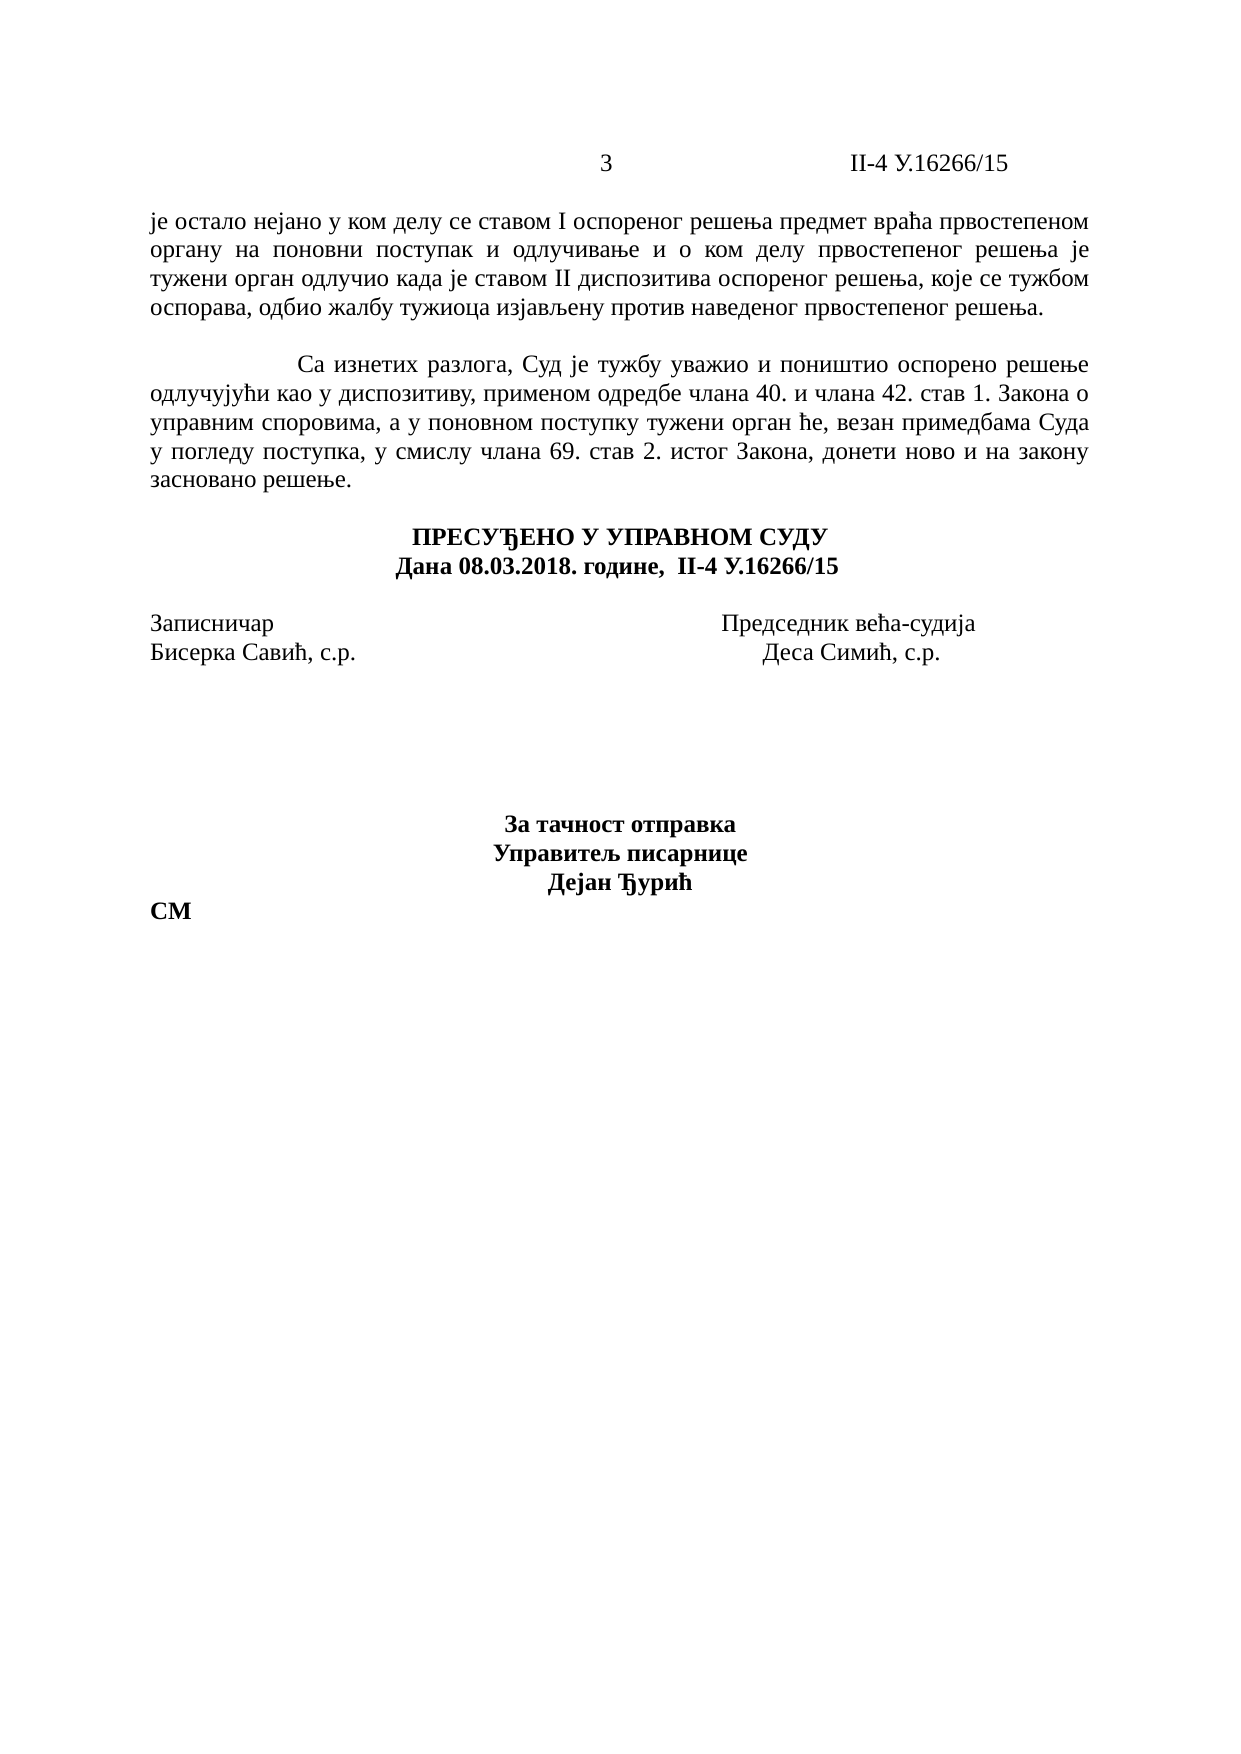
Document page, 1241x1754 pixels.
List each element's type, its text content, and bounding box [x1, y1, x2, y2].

text Дејан Ђурић [150, 867, 1090, 896]
text Управитељ писарнице [150, 838, 1090, 867]
text СМ [150, 896, 1090, 924]
text је остало нејано у ком делу се ставом I оспореног решења предмет враћа првостепеном органу на поновни поступак и одлучивање и о ком делу првостепеног решења је тужени орган одлучио када је ставом II диспозитива оспореног решења, које се тужбом оспорава, одбио жалбу тужиоца изјављену против наведеног првостепеног решења. [150, 206, 1090, 321]
text ПРЕСУЂЕНО У УПРАВНОМ СУДУ [150, 522, 1090, 551]
text За тачност отправка [150, 809, 1090, 838]
text Бисерка Савић, с.р. Деса Симић, с.р. [150, 637, 1090, 666]
text Дана 08.03.2018. године, II-4 У.16266/15 [150, 551, 1090, 579]
text Са изнетих разлога, Суд је тужбу уважио и поништио оспорено решење одлучујући као у диспозитиву, применом одредбе члана 40. и члана 42. став 1. Закона о управним споровима, а у поновном поступку тужени орган ће, везан примедбама Суда у погледу поступка, у смислу члана 69. став 2. истог Закона, донети ново и на закону засновано решење. [150, 349, 1090, 493]
text Записничар Председник већа-судија [150, 608, 1090, 637]
